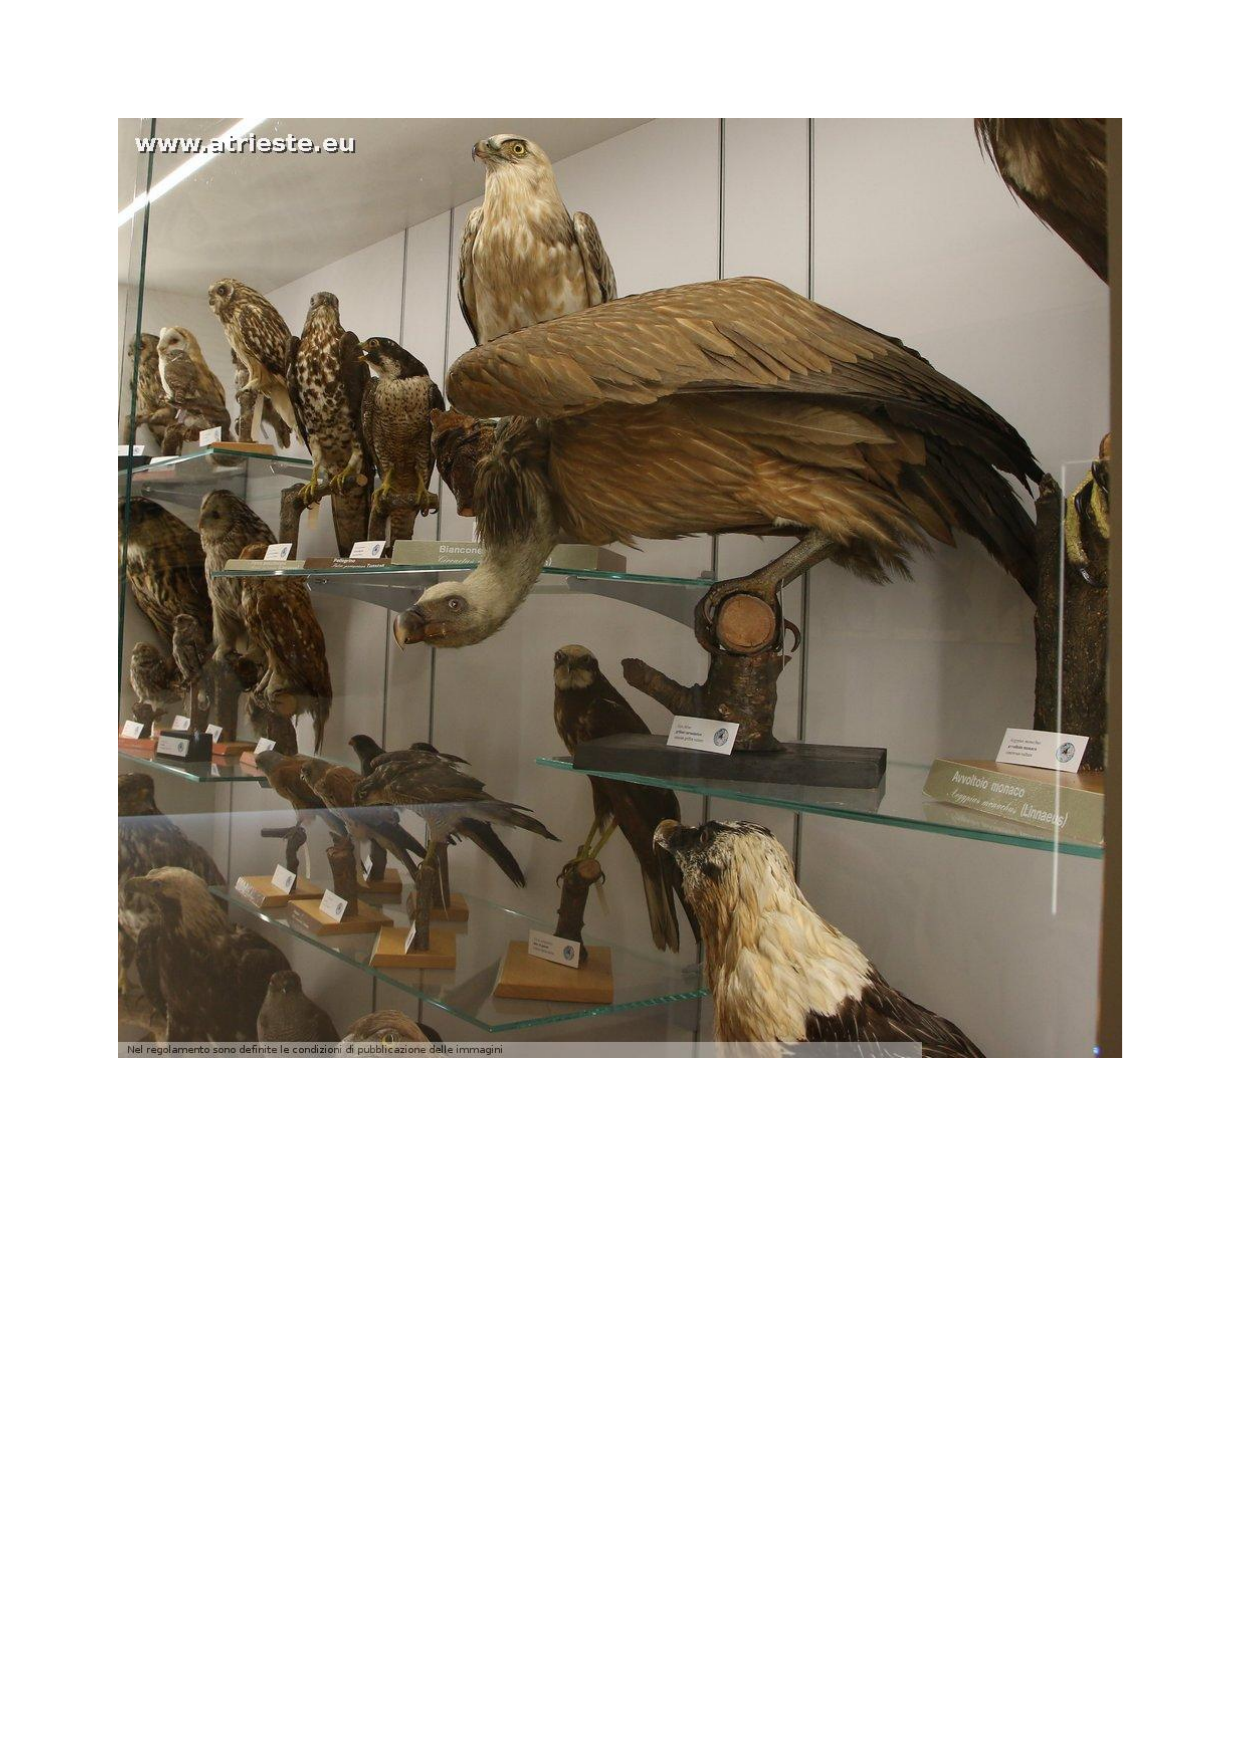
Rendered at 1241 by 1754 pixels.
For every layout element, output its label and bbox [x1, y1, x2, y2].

picture [118, 118, 1123, 1058]
